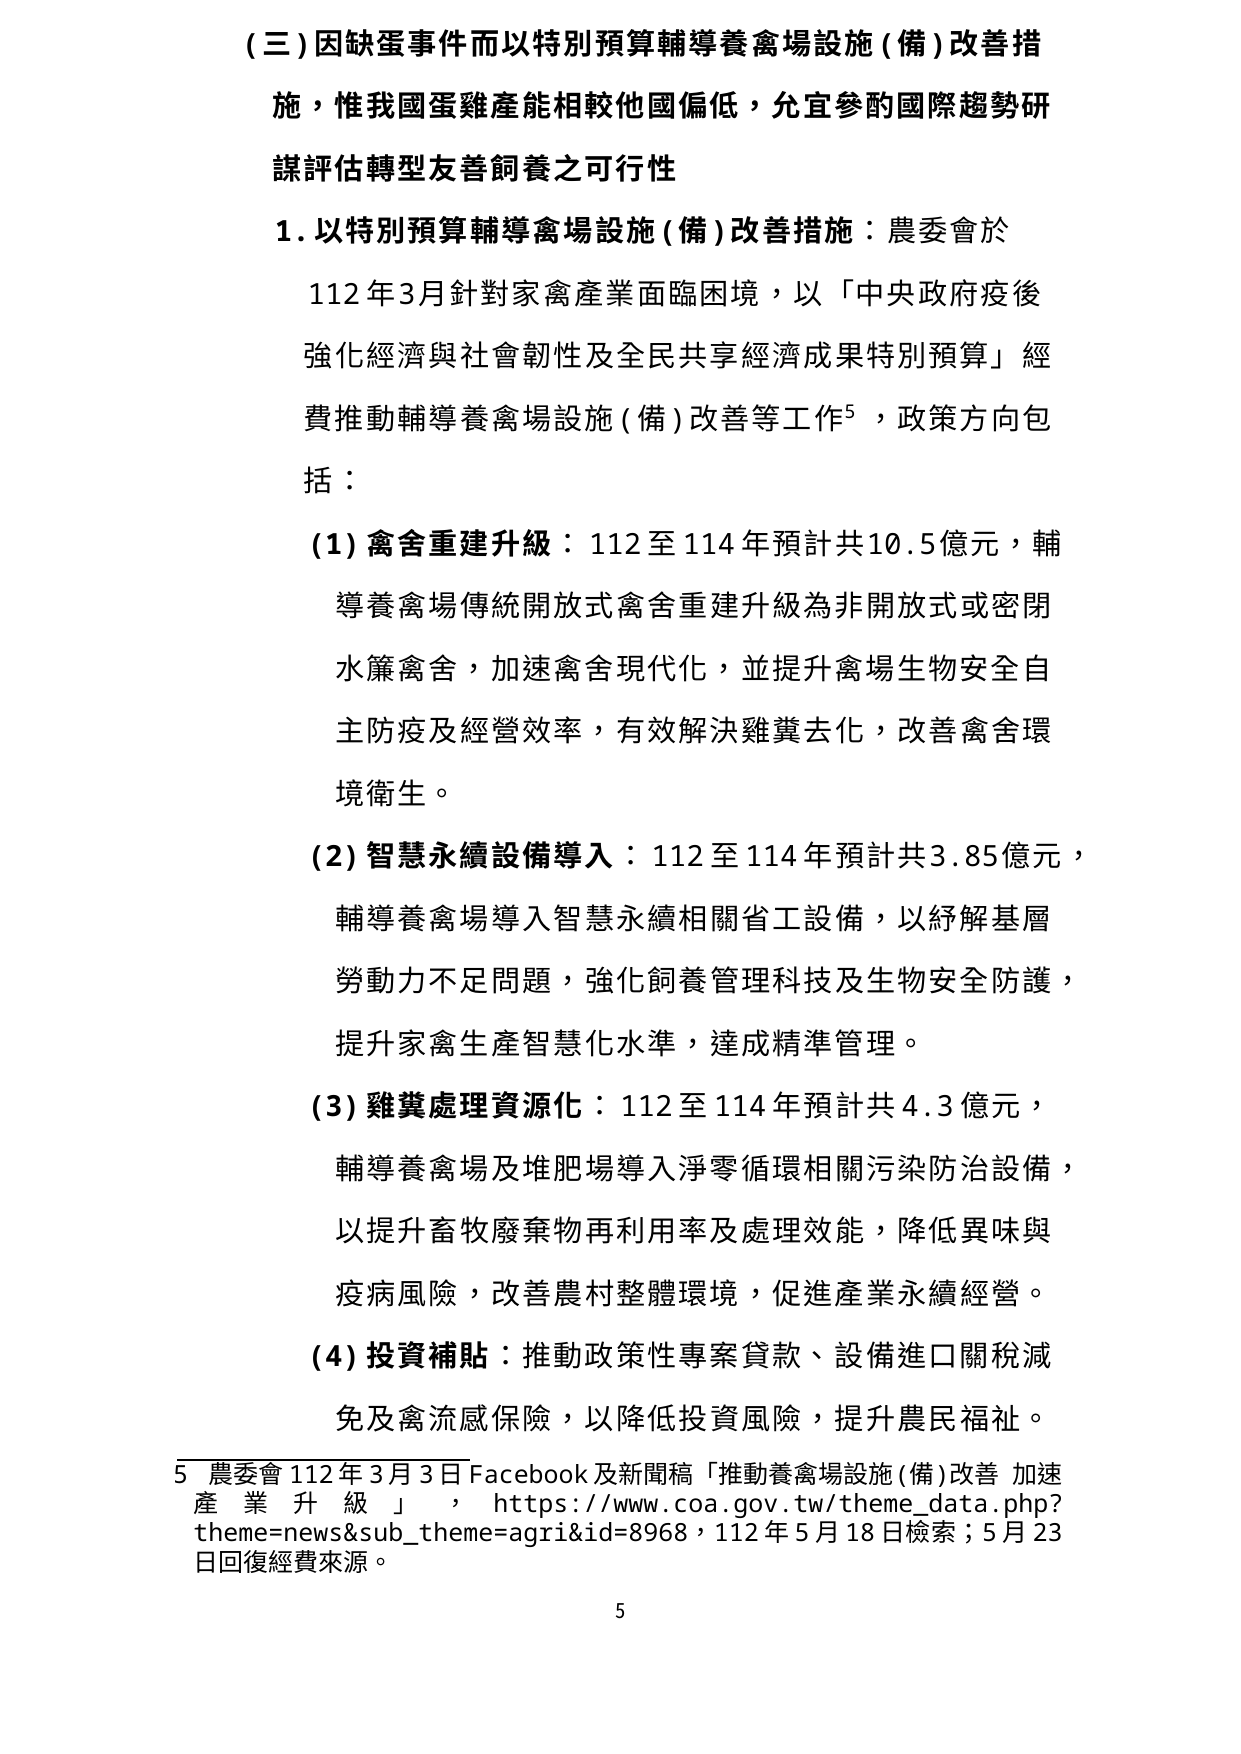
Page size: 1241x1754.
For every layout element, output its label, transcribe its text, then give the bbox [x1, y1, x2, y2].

text 1.以特別預算輔導禽場設施(備)改善措施：農委會於112年3月針對家禽產業面臨困境，以「中央政府疫後強化經濟與社會韌性及全民共享經濟成果特別預算」經費推動輔導養禽場設施(備)改善等工作，政策方向包括： [266, 187, 1063, 500]
text (1)禽舍重建升級：112至114年預計共10.5億元，輔導養禽場傳統開放式禽舍重建升級為非開放式或密閉水簾禽舍，加速禽舍現代化，並提升禽場生物安全自主防疫及經營效率，有效解決雞糞去化，改善禽舍環境衛生。 [295, 500, 1063, 812]
text (3)雞糞處理資源化：112至114年預計共4.3億元，輔導養禽場及堆肥場導入淨零循環相關污染防治設備，以提升畜牧廢棄物再利用率及處理效能，降低異味與疫病風險，改善農村整體環境，促進產業永續經營。 [295, 1062, 1063, 1312]
text (2)智慧永續設備導入：112至114年預計共3.85億元，輔導養禽場導入智慧永續相關省工設備，以紓解基層勞動力不足問題，強化飼養管理科技及生物安全防護，提升家禽生產智慧化水準，達成精準管理。 [295, 812, 1063, 1062]
text 農委會112年3月3日Facebook及新聞稿「推動養禽場設施(備)改善 加速產業升級」，https://www.coa.gov.tw/theme_data.php?theme=news&sub_theme=agri&id=8968，112年5月18日檢索；5月23日回復經費來源。 [173, 1460, 1063, 1577]
text (4)投資補貼：推動政策性專案貸款、設備進口關稅減免及禽流感保險，以降低投資風險，提升農民福祉。 [295, 1312, 1063, 1437]
text (三)因缺蛋事件而以特別預算輔導養禽場設施(備)改善措施，惟我國蛋雞產能相較他國偏低，允宜參酌國際趨勢研謀評估轉型友善飼養之可行性 [236, 0, 1063, 187]
